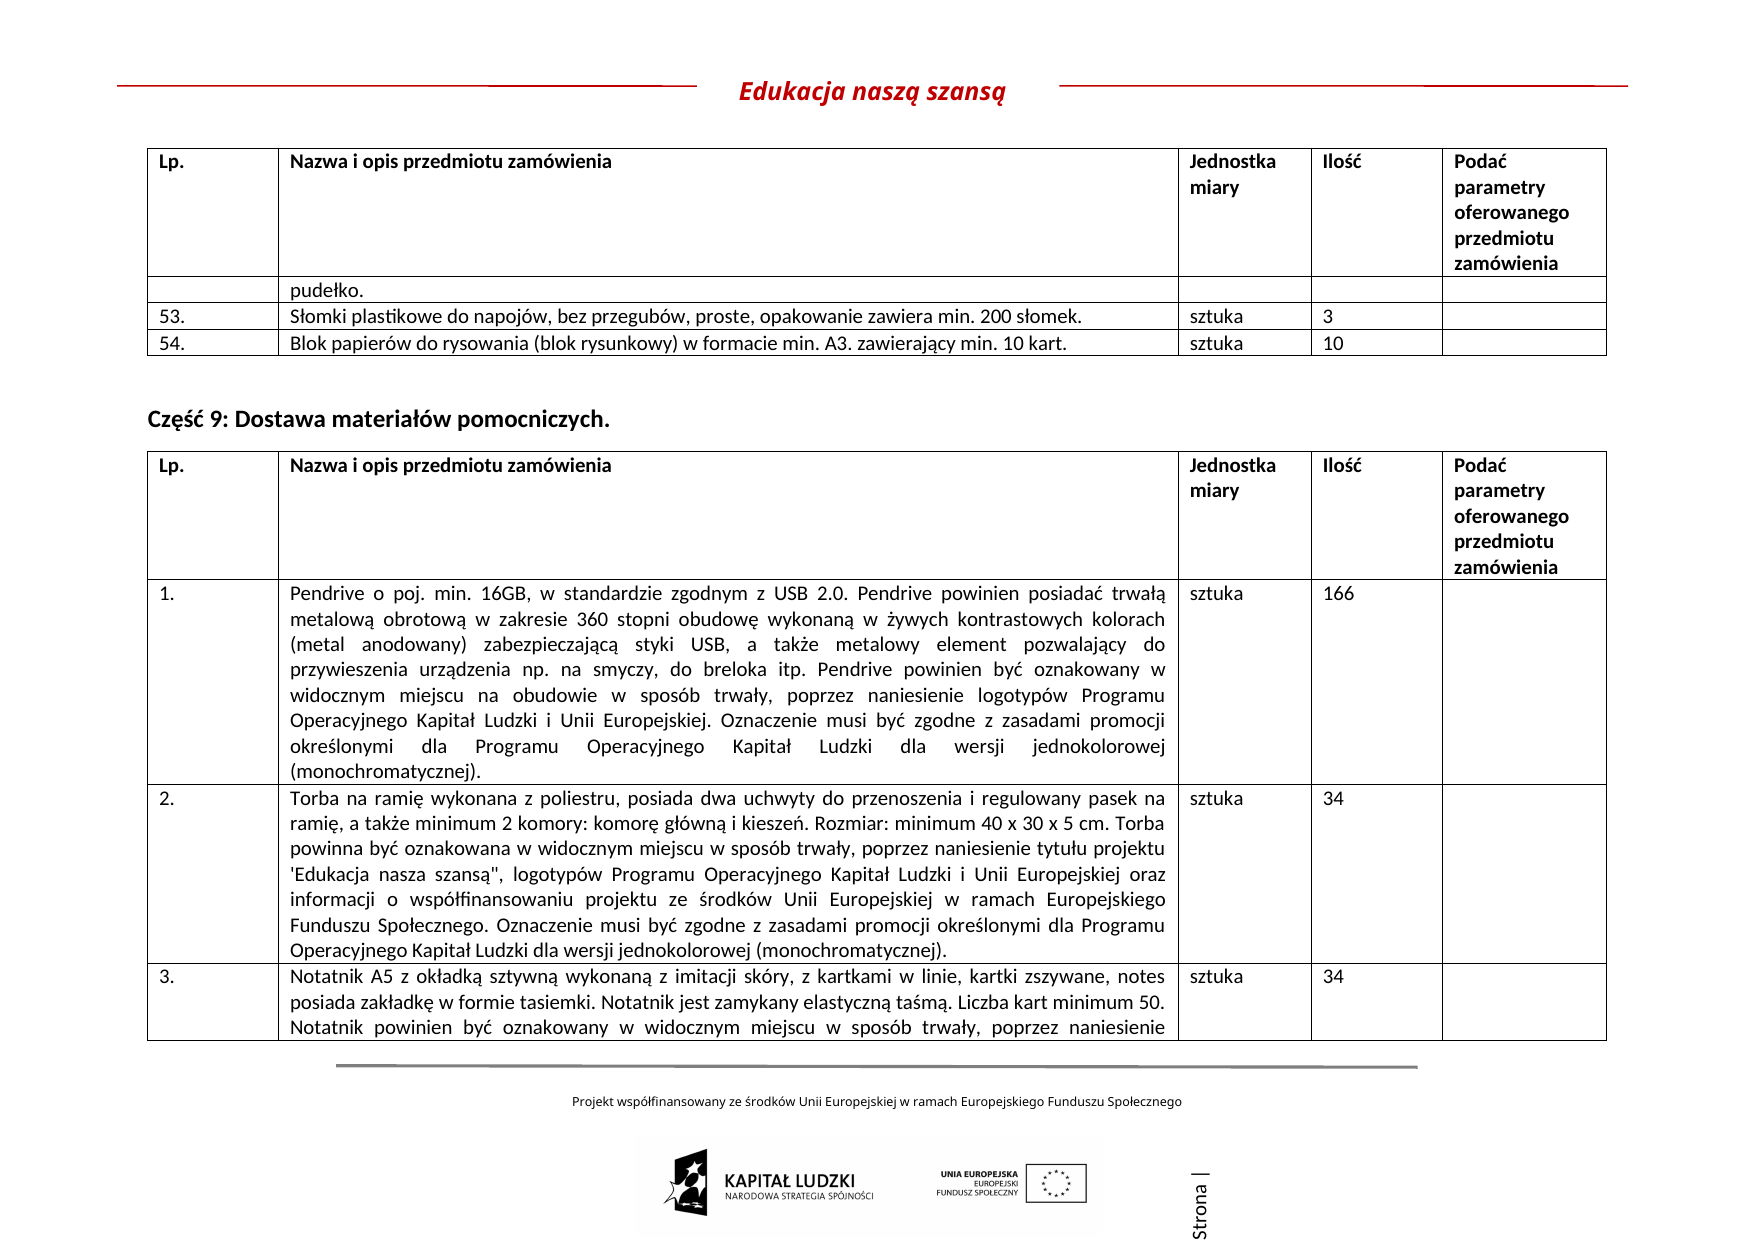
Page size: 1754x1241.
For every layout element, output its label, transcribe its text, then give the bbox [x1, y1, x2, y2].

table_cell sztuka [1179, 580, 1311, 784]
text Część 9: Dostawa materiałów pomocniczych. [148, 404, 1606, 434]
table_cell 166 [1312, 580, 1442, 784]
table_cell [1179, 277, 1311, 302]
table_cell 10 [1312, 330, 1442, 355]
table_cell [148, 277, 278, 302]
table_header Ilość [1312, 149, 1442, 276]
table_header Podać parametry oferowanego przedmiotu zamówienia [1443, 452, 1606, 579]
table_cell [1443, 964, 1606, 1040]
table_cell 3 [1312, 303, 1442, 329]
table_cell 53. [148, 303, 278, 329]
table_header Lp. [148, 452, 278, 579]
table_cell 3. [148, 964, 278, 1040]
table_cell Torba na ramię wykonana z poliestru, posiada dwa uchwyty do przenoszenia i regulowany pasek na ramię, a także minimum 2 komory: komorę główną i kieszeń. Rozmiar: minimum 40 x 30 x 5 cm. Torba powinna być oznakowana w widocznym miejscu w sposób trwały, poprzez naniesienie tytułu projektu 'Edukacja nasza szansą", logotypów Programu Operacyjnego Kapitał Ludzki i Unii Europejskiej oraz informacji o współfinansowaniu projektu ze środków Unii Europejskiej w ramach Europejskiego Funduszu Społecznego. Oznaczenie musi być zgodne z zasadami promocji określonymi dla Programu Operacyjnego Kapitał Ludzki dla wersji jednokolorowej (monochromatycznej). [279, 785, 1178, 963]
table_cell sztuka [1179, 330, 1311, 355]
table_cell [1443, 303, 1606, 329]
table_header Jednostka miary [1179, 452, 1311, 579]
table_cell [1443, 580, 1606, 784]
table_header Nazwa i opis przedmiotu zamówienia [279, 149, 1178, 276]
table_cell Słomki plastikowe do napojów, bez przegubów, proste, opakowanie zawiera min. 200 słomek. [279, 303, 1178, 329]
table_cell 34 [1312, 785, 1442, 963]
table_cell 54. [148, 330, 278, 355]
table_header Jednostka miary [1179, 149, 1311, 276]
table_header Ilość [1312, 452, 1442, 579]
table_header Podać parametry oferowanego przedmiotu zamówienia [1443, 149, 1606, 276]
table_header Lp. [148, 149, 278, 276]
table_cell Notatnik A5 z okładką sztywną wykonaną z imitacji skóry, z kartkami w linie, kartki zszywane, notes posiada zakładkę w formie tasiemki. Notatnik jest zamykany elastyczną taśmą. Liczba kart minimum 50. Notatnik powinien być oznakowany w widocznym miejscu w sposób trwały, poprzez naniesienie [279, 964, 1178, 1040]
table_cell 34 [1312, 964, 1442, 1040]
table_cell [1443, 330, 1606, 355]
table_cell pudełko. [279, 277, 1178, 302]
table_cell [1312, 277, 1442, 302]
table_cell sztuka [1179, 964, 1311, 1040]
table_cell 2. [148, 785, 278, 963]
table_header Nazwa i opis przedmiotu zamówienia [279, 452, 1178, 579]
table_cell [1443, 785, 1606, 963]
table_cell [1443, 277, 1606, 302]
table_cell sztuka [1179, 785, 1311, 963]
table_cell sztuka [1179, 303, 1311, 329]
table_cell Pendrive o poj. min. 16GB, w standardzie zgodnym z USB 2.0. Pendrive powinien posiadać trwałą metalową obrotową w zakresie 360 stopni obudowę wykonaną w żywych kontrastowych kolorach (metal anodowany) zabezpieczającą styki USB, a także metalowy element pozwalający do przywieszenia urządzenia np. na smyczy, do breloka itp. Pendrive powinien być oznakowany w widocznym miejscu na obudowie w sposób trwały, poprzez naniesienie logotypów Programu Operacyjnego Kapitał Ludzki i Unii Europejskiej. Oznaczenie musi być zgodne z zasadami promocji określonymi dla Programu Operacyjnego Kapitał Ludzki dla wersji jednokolorowej (monochromatycznej). [279, 580, 1178, 784]
table_cell 1. [148, 580, 278, 784]
table_cell Blok papierów do rysowania (blok rysunkowy) w formacie min. A3. zawierający min. 10 kart. [279, 330, 1178, 355]
